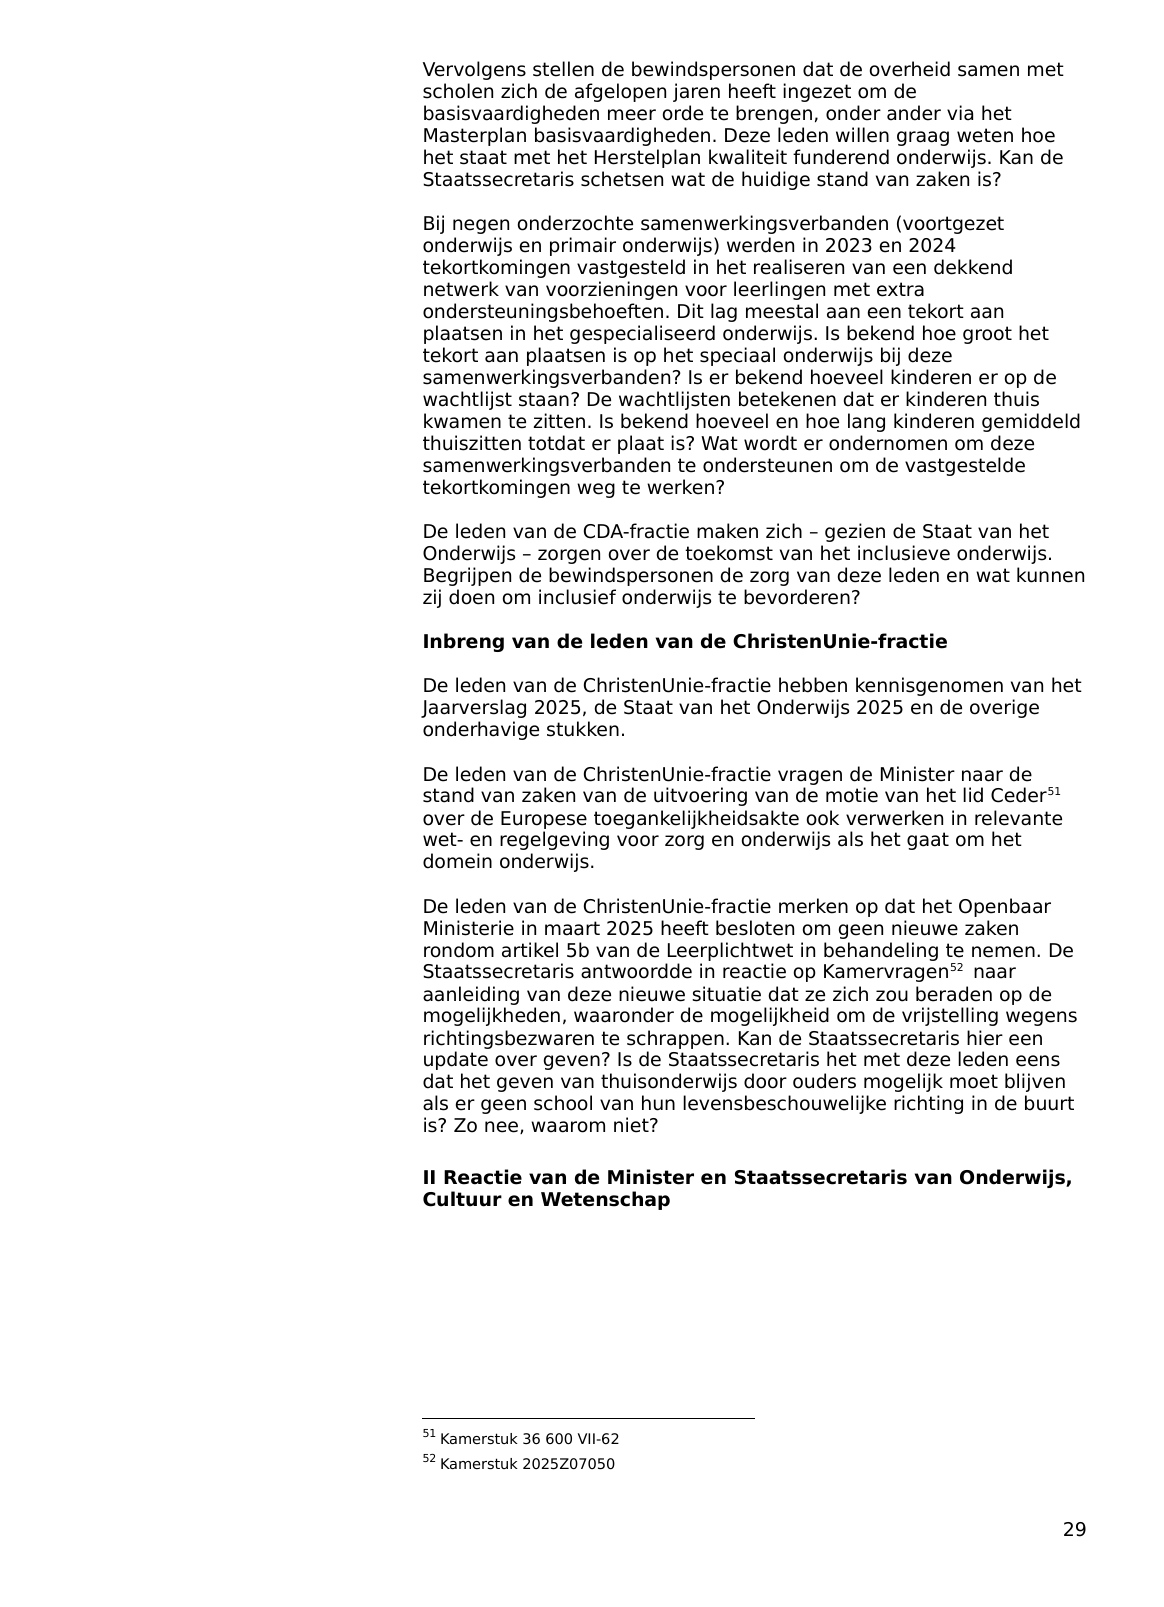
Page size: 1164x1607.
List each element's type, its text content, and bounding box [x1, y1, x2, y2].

text Kamerstuk 36 600 VII-62 [422, 1427, 1087, 1449]
text Bij negen onderzochte samenwerkingsverbanden (voortgezet onderwijs en primair onderwijs) werden in 2023 en 2024 tekortkomingen vastgesteld in het realiseren van een dekkend netwerk van voorzieningen voor leerlingen met extra ondersteuningsbehoeften. Dit lag meestal aan een tekort aan plaatsen in het gespecialiseerd onderwijs. Is bekend hoe groot het tekort aan plaatsen is op het speciaal onderwijs bij deze samenwerkingsverbanden? Is er bekend hoeveel kinderen er op de wachtlijst staan? De wachtlijsten betekenen dat er kinderen thuis kwamen te zitten. Is bekend hoeveel en hoe lang kinderen gemiddeld thuiszitten totdat er plaat is? Wat wordt er ondernomen om deze samenwerkingsverbanden te ondersteunen om de vastgestelde tekortkomingen weg te werken? [422, 213, 1087, 499]
text Kamerstuk 2025Z07050 [422, 1452, 1087, 1474]
text De leden van de CDA-fractie maken zich – gezien de Staat van het Onderwijs – zorgen over de toekomst van het inclusieve onderwijs. Begrijpen de bewindspersonen de zorg van deze leden en wat kunnen zij doen om inclusief onderwijs te bevorderen? [422, 521, 1087, 609]
subtitle II Reactie van de Minister en Staatssecretaris van Onderwijs, Cultuur en Wetenschap [422, 1167, 1087, 1211]
text De leden van de ChristenUnie-fractie hebben kennisgenomen van het Jaarverslag 2025, de Staat van het Onderwijs 2025 en de overige onderhavige stukken. [422, 675, 1087, 741]
text Vervolgens stellen de bewindspersonen dat de overheid samen met scholen zich de afgelopen jaren heeft ingezet om de basisvaardigheden meer orde te brengen, onder ander via het Masterplan basisvaardigheden. Deze leden willen graag weten hoe het staat met het Herstelplan kwaliteit funderend onderwijs. Kan de Staatssecretaris schetsen wat de huidige stand van zaken is? [422, 59, 1087, 191]
subtitle Inbreng van de leden van de ChristenUnie-fractie [422, 631, 1087, 653]
text De leden van de ChristenUnie-fractie vragen de Minister naar de stand van zaken van de uitvoering van de motie van het lid Ceder over de Europese toegankelijkheidsakte ook verwerken in relevante wet- en regelgeving voor zorg en onderwijs als het gaat om het domein onderwijs. [422, 763, 1087, 873]
text De leden van de ChristenUnie-fractie merken op dat het Openbaar Ministerie in maart 2025 heeft besloten om geen nieuwe zaken rondom artikel 5b van de Leerplichtwet in behandeling te nemen. De Staatssecretaris antwoordde in reactie op Kamervragen naar aanleiding van deze nieuwe situatie dat ze zich zou beraden op de mogelijkheden, waaronder de mogelijkheid om de vrijstelling wegens richtingsbezwaren te schrappen. Kan de Staatssecretaris hier een update over geven? Is de Staatssecretaris het met deze leden eens dat het geven van thuisonderwijs door ouders mogelijk moet blijven als er geen school van hun levensbeschouwelijke richting in de buurt is? Zo nee, waarom niet? [422, 896, 1087, 1137]
